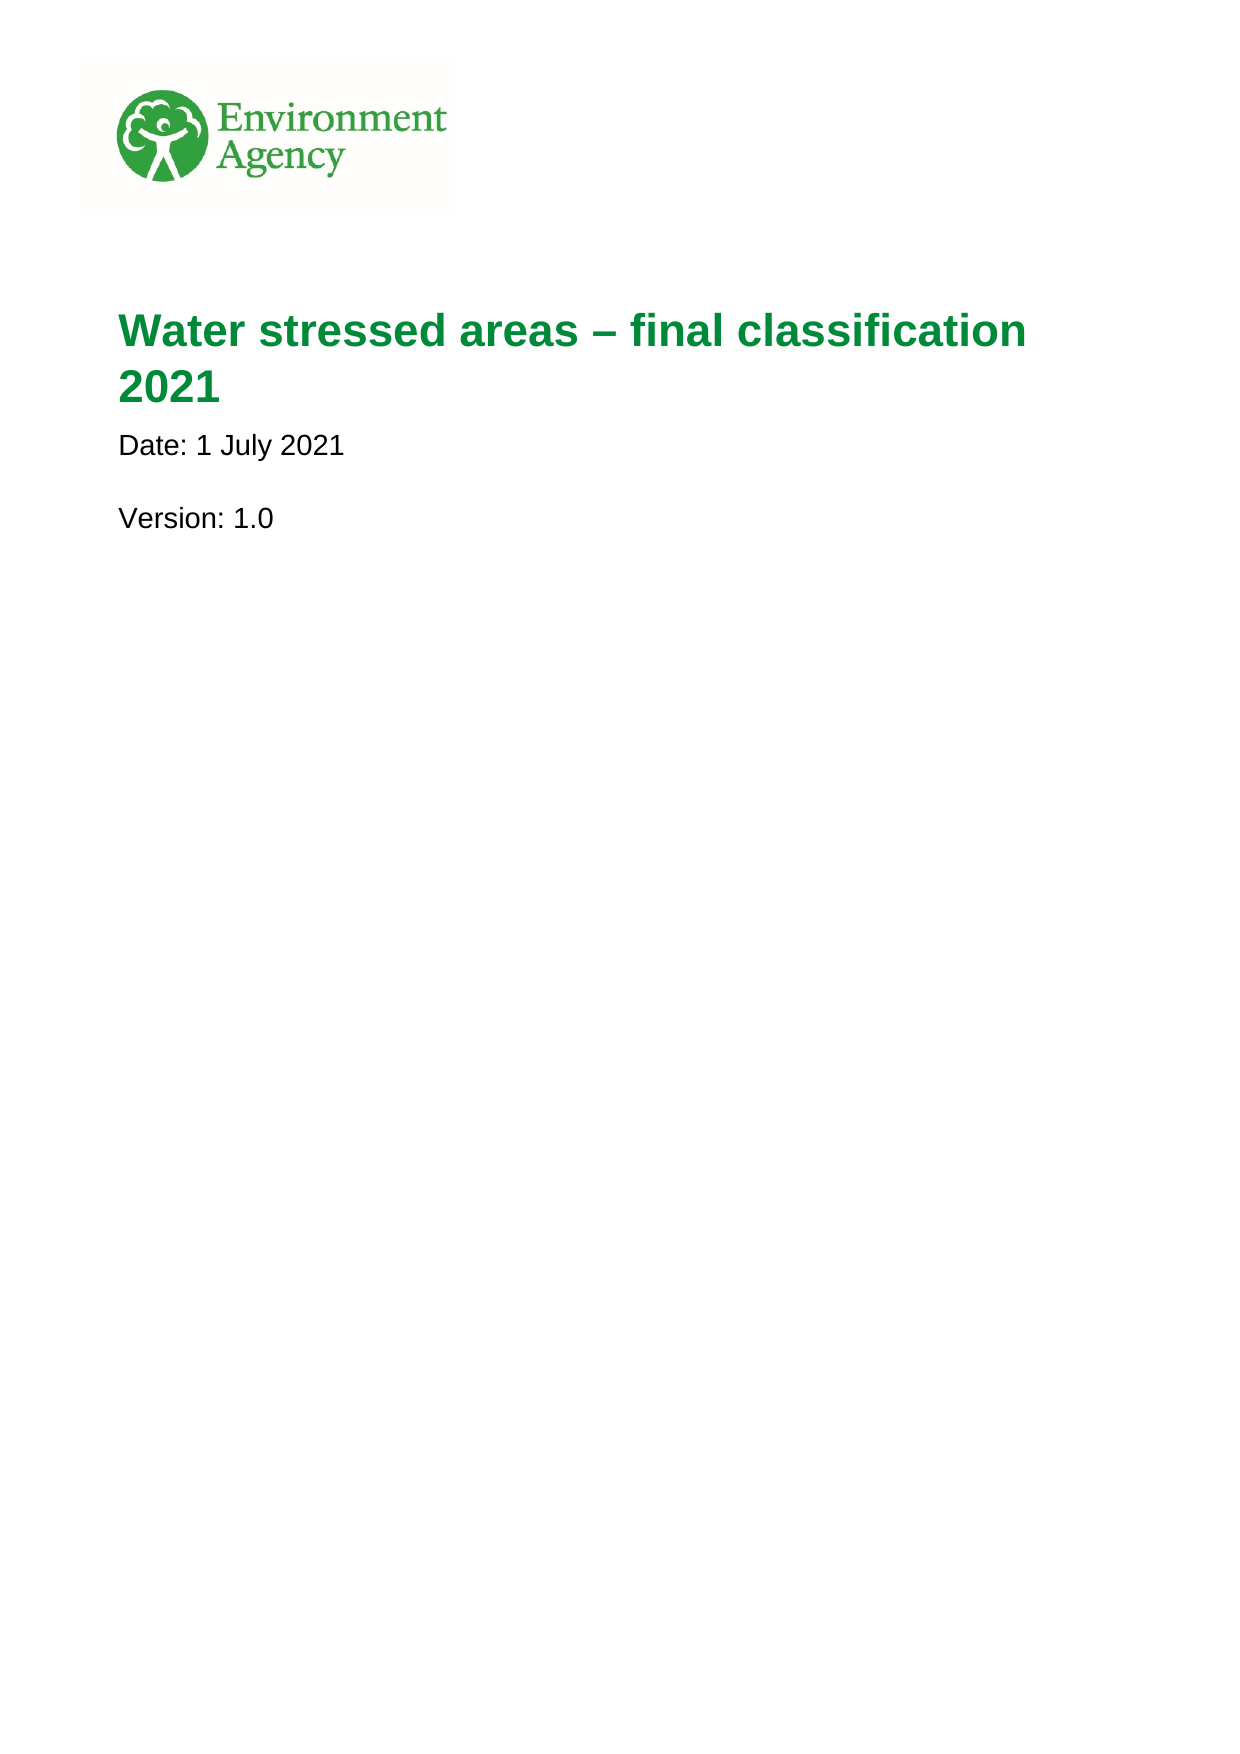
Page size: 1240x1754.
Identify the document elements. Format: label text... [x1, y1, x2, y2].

text Date: 1 July 2021 [118, 428, 1121, 462]
text Version: 1.0 [118, 501, 1121, 535]
subtitle Water stressed areas – final classification 2021 [118, 304, 1121, 412]
